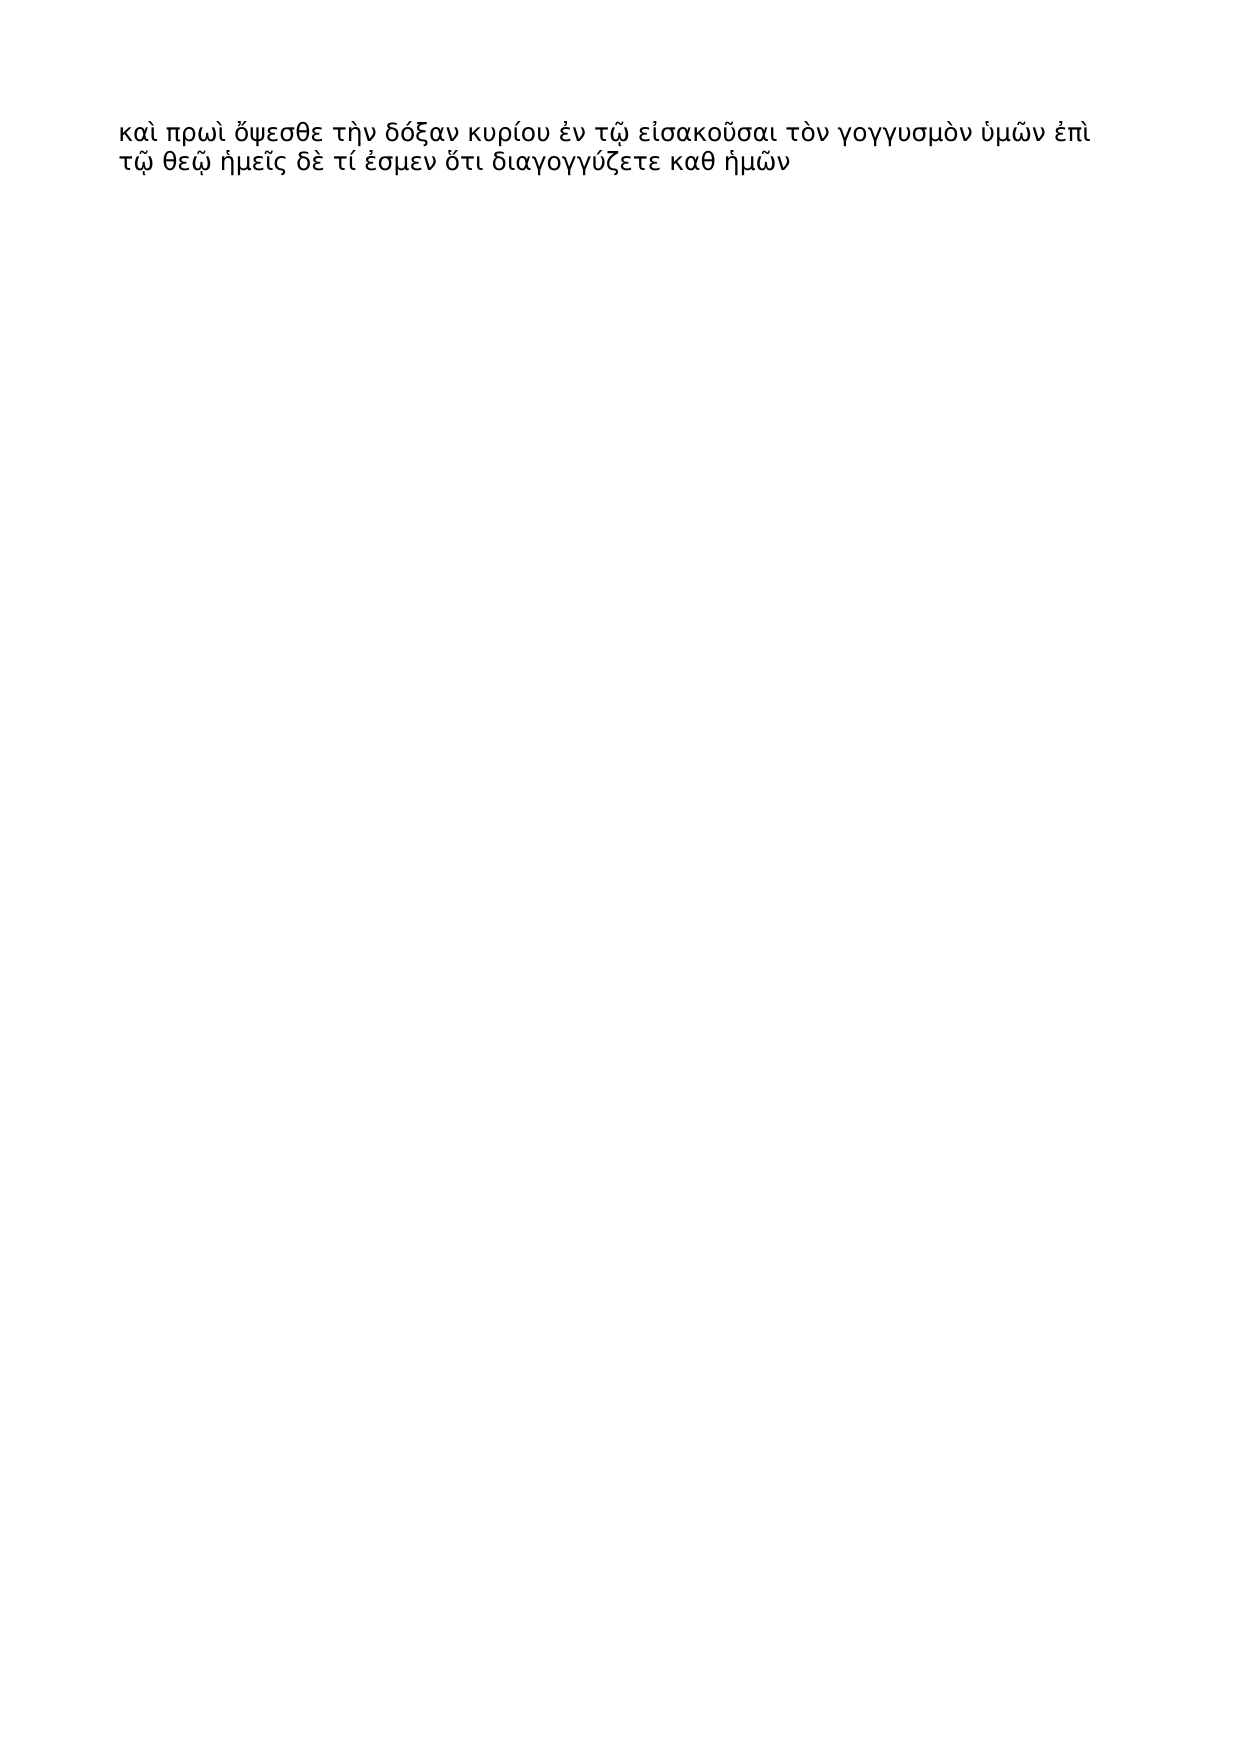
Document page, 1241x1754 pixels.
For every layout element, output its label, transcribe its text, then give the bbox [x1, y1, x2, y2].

text καὶ πρωὶ ὄψεσθε τὴν δόξαν κυρίου ἐν τῷ εἰσακοῦσαι τὸν γογγυσμὸν ὑμῶν ἐπὶ τῷ θεῷ ἡμεῖς δὲ τί ἐσμεν ὅτι διαγογγύζετε καθ ἡμῶν [118, 118, 1122, 176]
